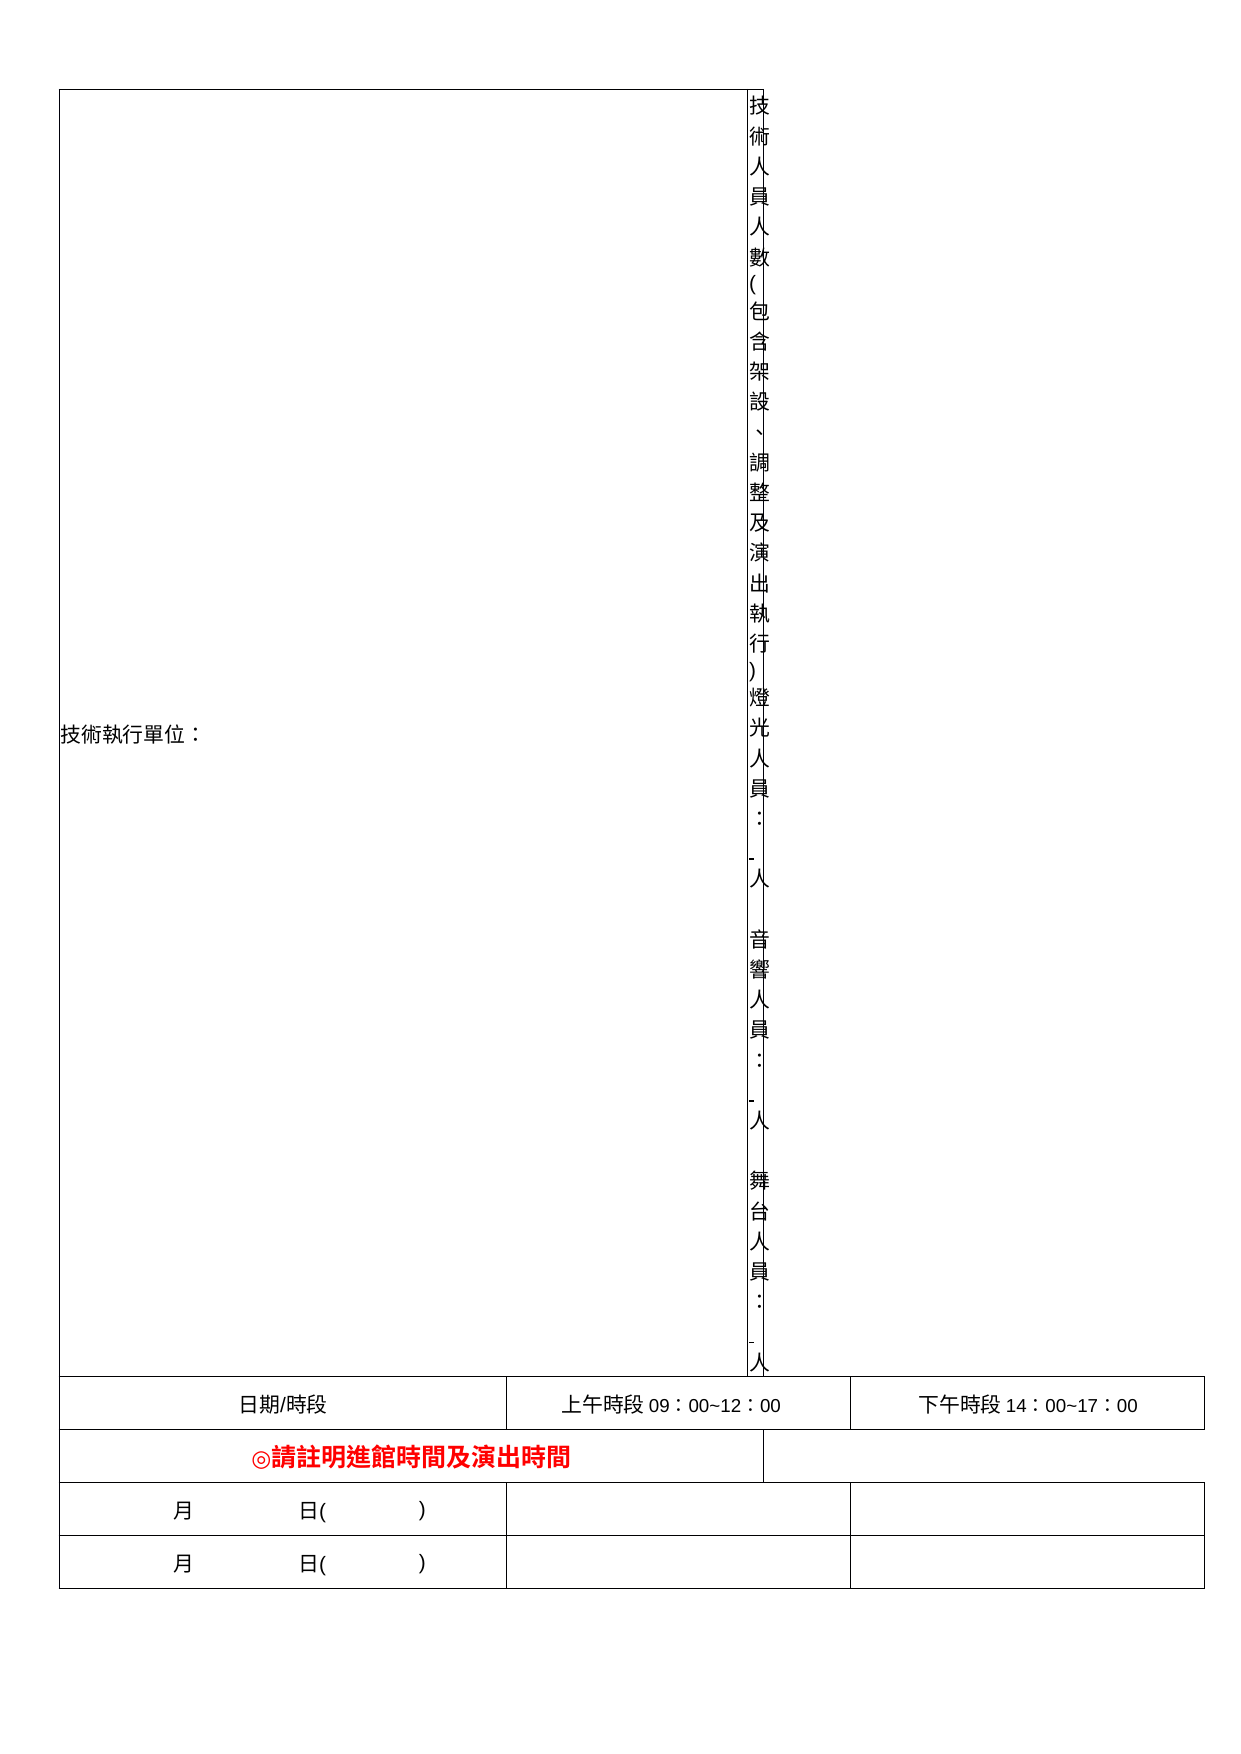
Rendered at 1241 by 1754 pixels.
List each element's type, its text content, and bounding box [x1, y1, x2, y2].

table_cell 日期/時段 [60, 1377, 506, 1429]
table_cell 日( [281, 1536, 343, 1588]
table_cell [60, 1536, 166, 1588]
table_cell ◎請註明進館時間及演出時間 [60, 1430, 763, 1482]
table_cell [507, 1483, 850, 1535]
table_cell [507, 1536, 850, 1588]
table_cell [343, 1483, 424, 1535]
table_cell 技術執行單位： [60, 90, 747, 1376]
table_cell [60, 1483, 166, 1535]
table_cell 下午時段14：00~17：00 [851, 1377, 1204, 1429]
table_cell 上午時段09：00~12：00 [507, 1377, 850, 1429]
table_cell 技術人員人數(包含架設、調整及演出執行) 燈光人員： 人 音響人員： 人 舞台人員： 人 [748, 90, 763, 1376]
table_cell ) [424, 1483, 506, 1535]
table_cell [851, 1483, 1204, 1535]
table_cell [202, 1536, 281, 1588]
table_cell [202, 1483, 281, 1535]
table_cell 月 [166, 1536, 202, 1588]
table_cell ) [424, 1536, 506, 1588]
table_cell [851, 1536, 1204, 1588]
table_cell [343, 1536, 424, 1588]
table_cell 日( [281, 1483, 343, 1535]
table_cell 月 [166, 1483, 202, 1535]
